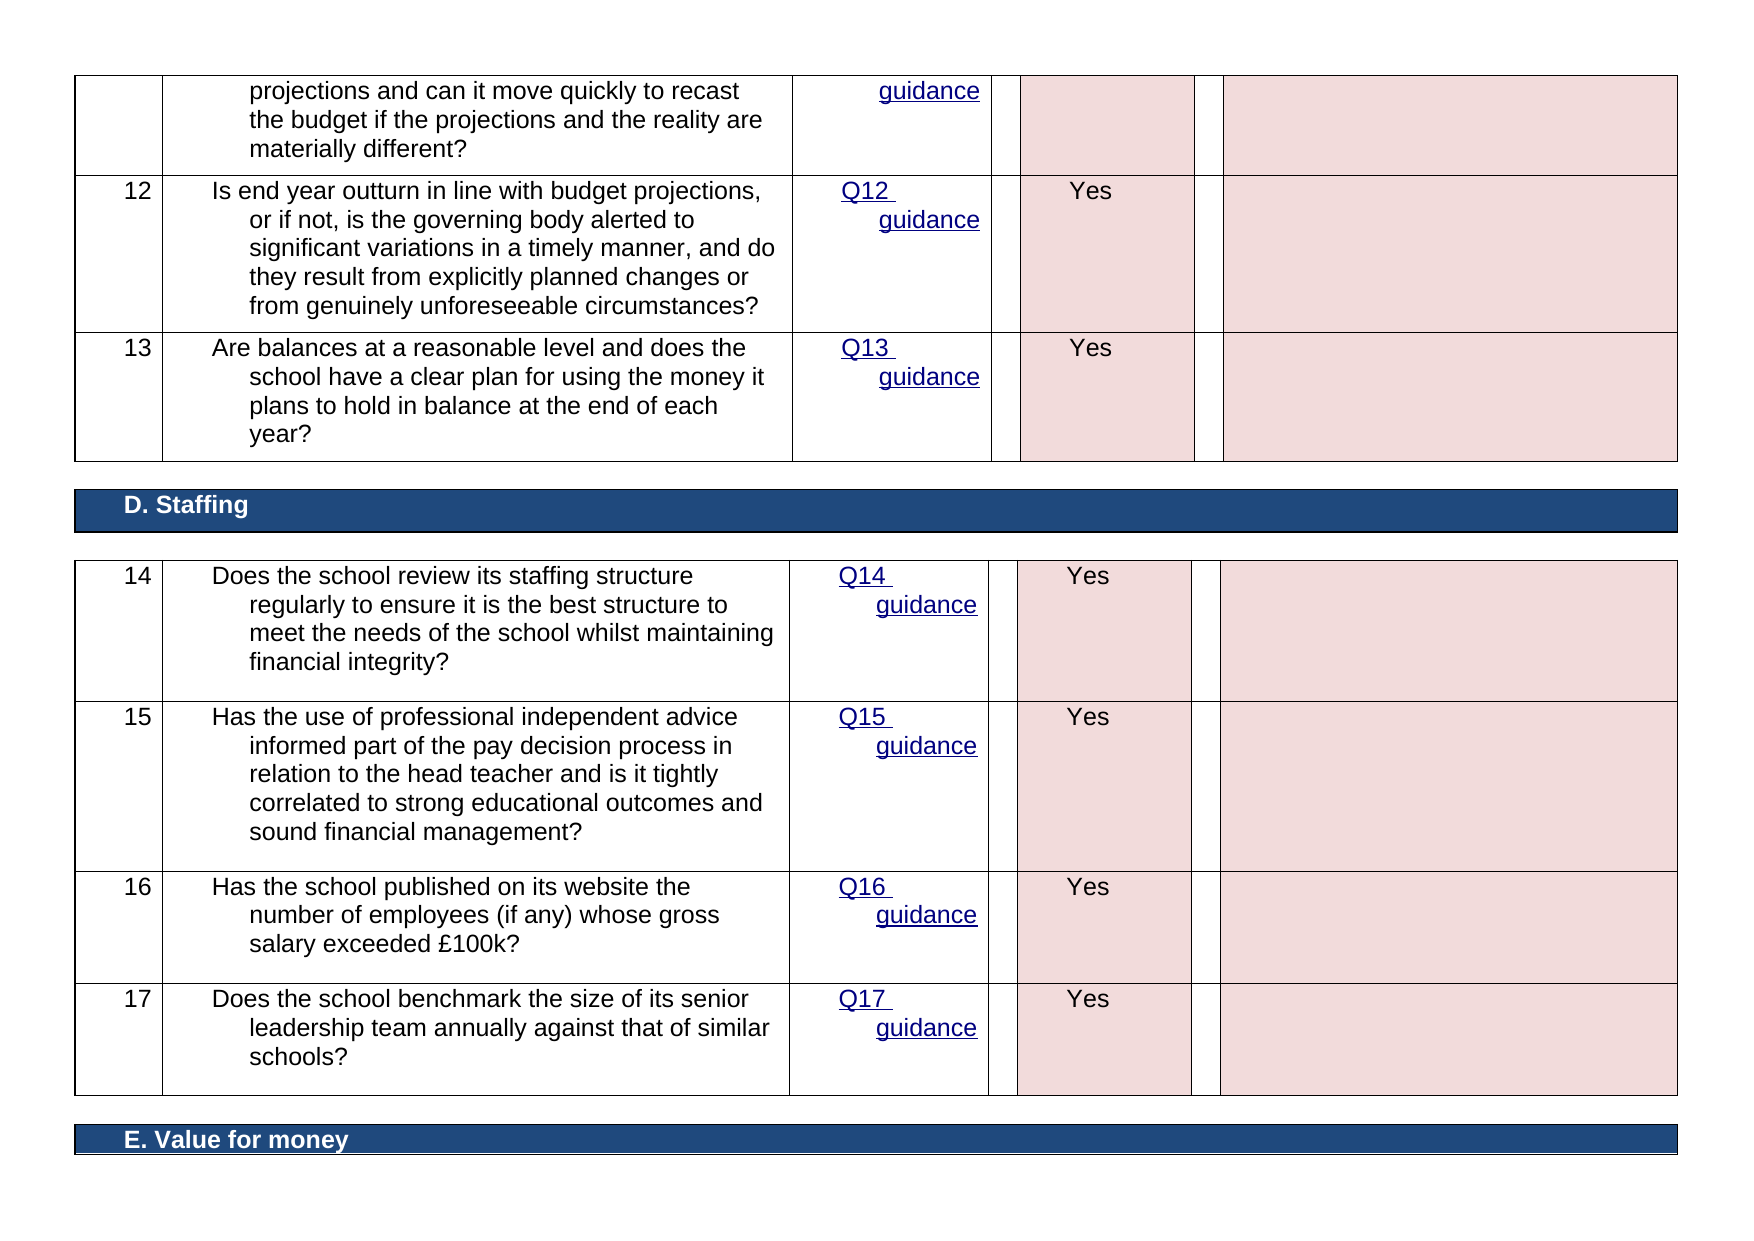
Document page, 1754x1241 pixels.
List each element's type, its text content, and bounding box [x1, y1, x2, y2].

table_cell Choose an item. [1021, 76, 1194, 175]
table_cell Are balances at a reasonable level and does the school have a clear plan for using the money it plans to hold in balance at the end of each year? [163, 333, 792, 461]
table_cell Does the school benchmark the size of its senior leadership team annually against that of similar schools? [163, 984, 789, 1095]
table_cell [1195, 333, 1223, 461]
table_cell Choose an item. [1018, 702, 1191, 871]
table_cell [989, 702, 1017, 871]
table_cell Q17 guidance [790, 984, 988, 1095]
table_cell Choose an item. [1021, 333, 1194, 461]
table_header Does the school review its staffing structure regularly to ensure it is the best structure to meet the needs of the school whilst maintaining financial integrity? [163, 561, 789, 701]
table_cell Is end year outturn in line with budget projections, or if not, is the governing body alerted to significant variations in a timely manner, and do they result from explicitly planned changes or from genuinely unforeseeable circumstances? [163, 176, 792, 332]
table_cell projections and can it move quickly to recast the budget if the projections and the reality are materially different? [163, 76, 792, 175]
table_cell Q15 guidance [790, 702, 988, 871]
table_cell [1192, 872, 1220, 983]
table_cell 17 [76, 984, 162, 1095]
table_cell [992, 176, 1020, 332]
table_cell [1221, 984, 1677, 1095]
table_cell [1192, 702, 1220, 871]
table_cell [1224, 176, 1677, 332]
table_cell [989, 984, 1017, 1095]
table_cell [1221, 872, 1677, 983]
table_cell [76, 76, 162, 175]
table_cell [992, 76, 1020, 175]
table_cell [989, 872, 1017, 983]
table_cell 16 [76, 872, 162, 983]
table_header [1192, 561, 1220, 701]
table_cell [1195, 176, 1223, 332]
table_header D. Staffing [76, 490, 1677, 531]
table_cell Q12 guidance [793, 176, 991, 332]
table_cell 13 [76, 333, 162, 461]
table_cell Has the school published on its website the number of employees (if any) whose gross salary exceeded £100k? [163, 872, 789, 983]
table_cell [1195, 76, 1223, 175]
table_cell [1221, 702, 1677, 871]
table_header E. Value for money [76, 1125, 1677, 1153]
table_header Choose an item. [1018, 561, 1191, 701]
table_cell Q16 guidance [790, 872, 988, 983]
table_cell 12 [76, 176, 162, 332]
table_header [1221, 561, 1677, 701]
table_cell 15 [76, 702, 162, 871]
table_cell Has the use of professional independent advice informed part of the pay decision process in relation to the head teacher and is it tightly correlated to strong educational outcomes and sound financial management? [163, 702, 789, 871]
table_cell Choose an item. [1018, 872, 1191, 983]
table_header [989, 561, 1017, 701]
table_cell Choose an item. [1018, 984, 1191, 1095]
table_cell Choose an item. [1021, 176, 1194, 332]
table_header 14 [76, 561, 162, 701]
table_cell guidance [793, 76, 991, 175]
table_cell Q13 guidance [793, 333, 991, 461]
table_header Q14 guidance [790, 561, 988, 701]
table_cell [1224, 333, 1677, 461]
table_cell [992, 333, 1020, 461]
table_cell [1224, 76, 1677, 175]
table_cell [1192, 984, 1220, 1095]
